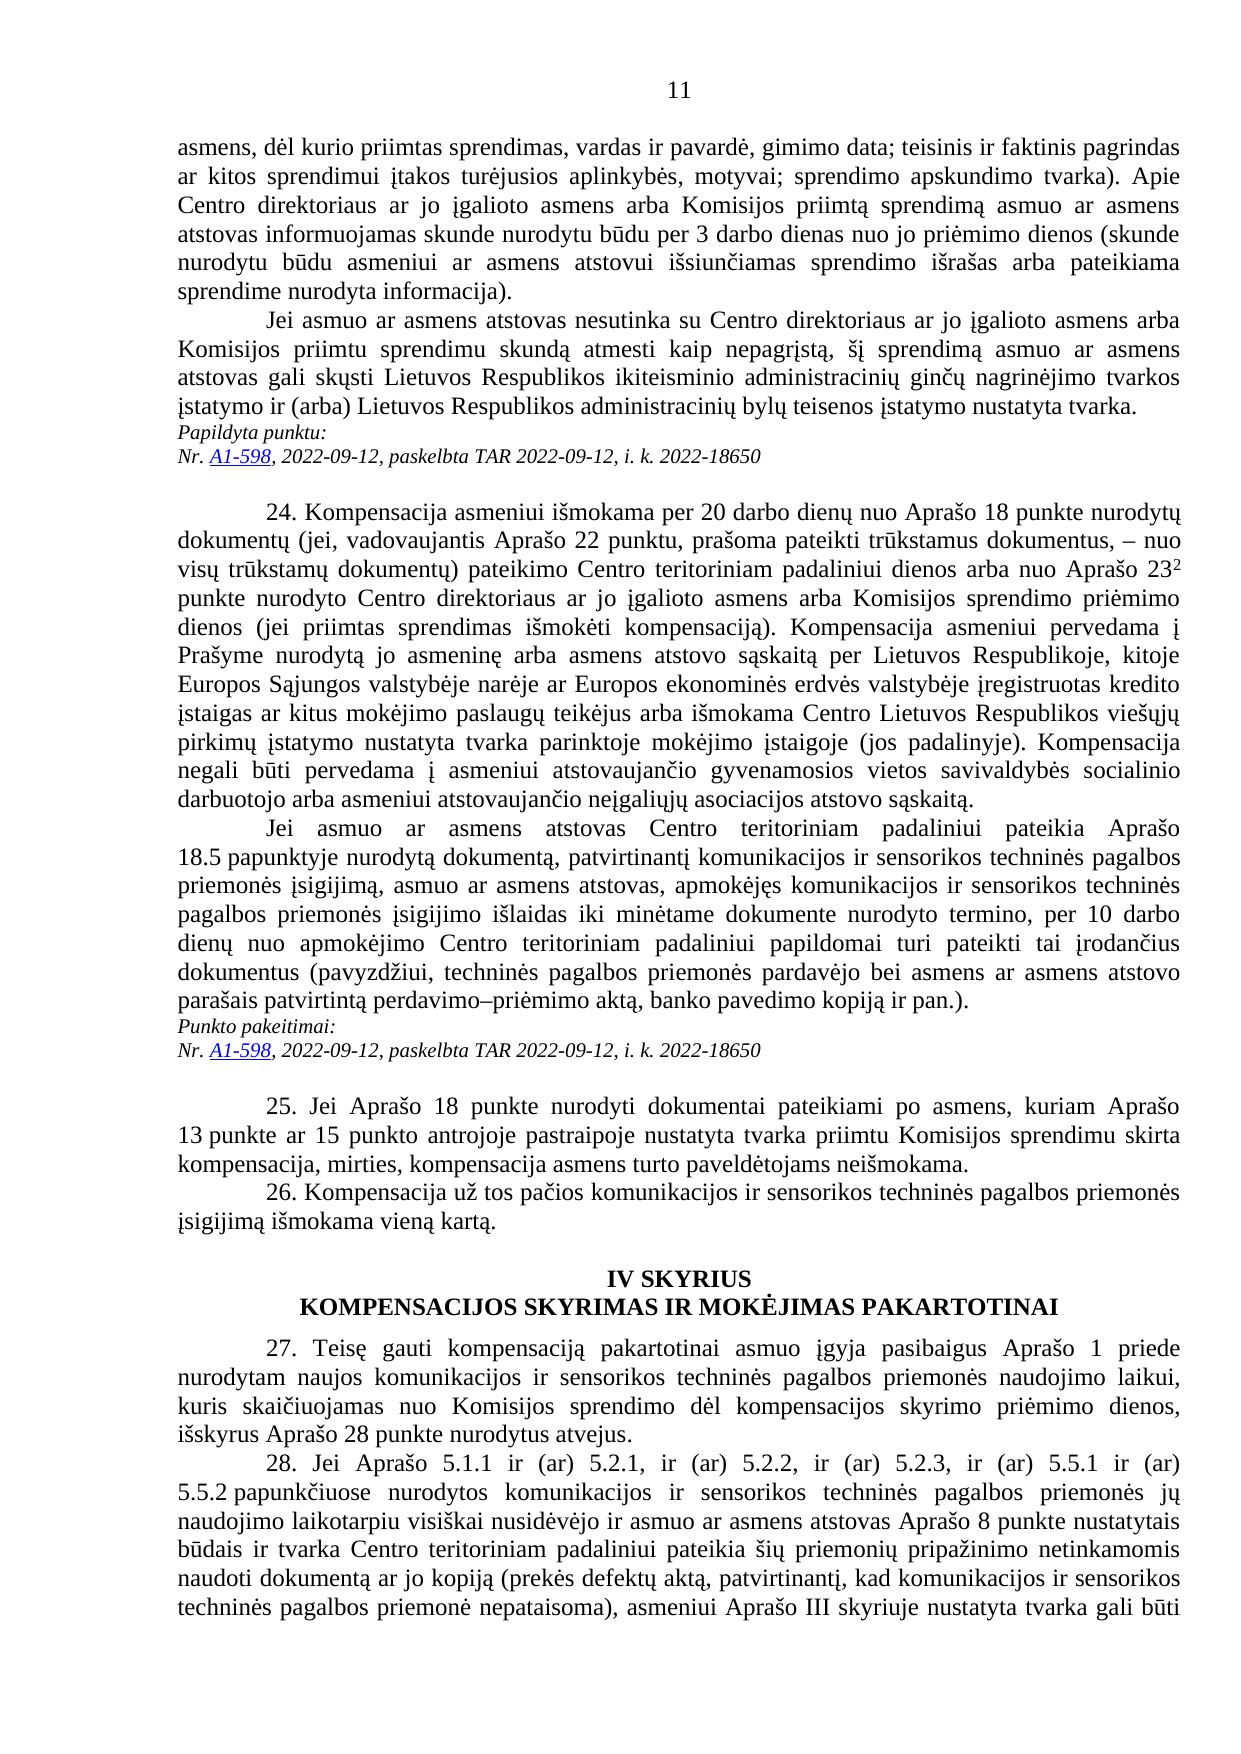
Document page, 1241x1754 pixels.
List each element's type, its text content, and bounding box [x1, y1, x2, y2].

text 25. Jei Aprašo 18 punkte nurodyti dokumentai pateikiami po asmens, kuriam Aprašo 13 punkte ar 15 punkto antrojoje pastraipoje nustatyta tvarka priimtu Komisijos sprendimu skirta kompensacija, mirties, kompensacija asmens turto paveldėtojams neišmokama. [177, 1091, 1181, 1177]
text Nr. A1-598, 2022-09-12, paskelbta TAR 2022-09-12, i. k. 2022-18650 [177, 1038, 1181, 1062]
text Nr. A1-598, 2022-09-12, paskelbta TAR 2022-09-12, i. k. 2022-18650 [177, 444, 1181, 468]
text IV SKYRIUS [177, 1264, 1181, 1292]
text 26. Kompensacija už tos pačios komunikacijos ir sensorikos techninės pagalbos priemonės įsigijimą išmokama vieną kartą. [177, 1177, 1181, 1235]
text Punkto pakeitimai: [177, 1014, 1181, 1038]
text Jei asmuo ar asmens atstovas Centro teritoriniam padaliniui pateikia Aprašo 18.5 papunktyje nurodytą dokumentą, patvirtinantį komunikacijos ir sensorikos techninės pagalbos priemonės įsigijimą, asmuo ar asmens atstovas, apmokėjęs komunikacijos ir sensorikos techninės pagalbos priemonės įsigijimo išlaidas iki minėtame dokumente nurodyto termino, per 10 darbo dienų nuo apmokėjimo Centro teritoriniam padaliniui papildomai turi pateikti tai įrodančius dokumentus (pavyzdžiui, techninės pagalbos priemonės pardavėjo bei asmens ar asmens atstovo parašais patvirtintą perdavimo–priėmimo aktą, banko pavedimo kopiją ir pan.). [177, 813, 1181, 1014]
text KOMPENSACIJOS SKYRIMAS IR MOKĖJIMAS PAKARTOTINAI [177, 1292, 1181, 1321]
text 27. Teisę gauti kompensaciją pakartotinai asmuo įgyja pasibaigus Aprašo 1 priede nurodytam naujos komunikacijos ir sensorikos techninės pagalbos priemonės naudojimo laikui, kuris skaičiuojamas nuo Komisijos sprendimo dėl kompensacijos skyrimo priėmimo dienos, išskyrus Aprašo 28 punkte nurodytus atvejus. [177, 1333, 1181, 1448]
text Jei asmuo ar asmens atstovas nesutinka su Centro direktoriaus ar jo įgalioto asmens arba Komisijos priimtu sprendimu skundą atmesti kaip nepagrįstą, šį sprendimą asmuo ar asmens atstovas gali skųsti Lietuvos Respublikos ikiteisminio administracinių ginčų nagrinėjimo tvarkos įstatymo ir (arba) Lietuvos Respublikos administracinių bylų teisenos įstatymo nustatyta tvarka. [177, 305, 1181, 420]
text asmens, dėl kurio priimtas sprendimas, vardas ir pavardė, gimimo data; teisinis ir faktinis pagrindas ar kitos sprendimui įtakos turėjusios aplinkybės, motyvai; sprendimo apskundimo tvarka). Apie Centro direktoriaus ar jo įgalioto asmens arba Komisijos priimtą sprendimą asmuo ar asmens atstovas informuojamas skunde nurodytu būdu per 3 darbo dienas nuo jo priėmimo dienos (skunde nurodytu būdu asmeniui ar asmens atstovui išsiunčiamas sprendimo išrašas arba pateikiama sprendime nurodyta informacija). [177, 132, 1181, 305]
text Papildyta punktu: [177, 420, 1181, 444]
text 28. Jei Aprašo 5.1.1 ir (ar) 5.2.1, ir (ar) 5.2.2, ir (ar) 5.2.3, ir (ar) 5.5.1 ir (ar) 5.5.2 papunkčiuose nurodytos komunikacijos ir sensorikos techninės pagalbos priemonės jų naudojimo laikotarpiu visiškai nusidėvėjo ir asmuo ar asmens atstovas Aprašo 8 punkte nustatytais būdais ir tvarka Centro teritoriniam padaliniui pateikia šių priemonių pripažinimo netinkamomis naudoti dokumentą ar jo kopiją (prekės defektų aktą, patvirtinantį, kad komunikacijos ir sensorikos techninės pagalbos priemonė nepataisoma), asmeniui Aprašo III skyriuje nustatyta tvarka gali būti [177, 1448, 1181, 1621]
text 24. Kompensacija asmeniui išmokama per 20 darbo dienų nuo Aprašo 18 punkte nurodytų dokumentų (jei, vadovaujantis Aprašo 22 punktu, prašoma pateikti trūkstamus dokumentus, – nuo visų trūkstamų dokumentų) pateikimo Centro teritoriniam padaliniui dienos arba nuo Aprašo 232 punkte nurodyto Centro direktoriaus ar jo įgalioto asmens arba Komisijos sprendimo priėmimo dienos (jei priimtas sprendimas išmokėti kompensaciją). Kompensacija asmeniui pervedama į Prašyme nurodytą jo asmeninę arba asmens atstovo sąskaitą per Lietuvos Respublikoje, kitoje Europos Sąjungos valstybėje narėje ar Europos ekonominės erdvės valstybėje įregistruotas kredito įstaigas ar kitus mokėjimo paslaugų teikėjus arba išmokama Centro Lietuvos Respublikos viešųjų pirkimų įstatymo nustatyta tvarka parinktoje mokėjimo įstaigoje (jos padalinyje). Kompensacija negali būti pervedama į asmeniui atstovaujančio gyvenamosios vietos savivaldybės socialinio darbuotojo arba asmeniui atstovaujančio neįgaliųjų asociacijos atstovo sąskaitą. [177, 497, 1181, 813]
